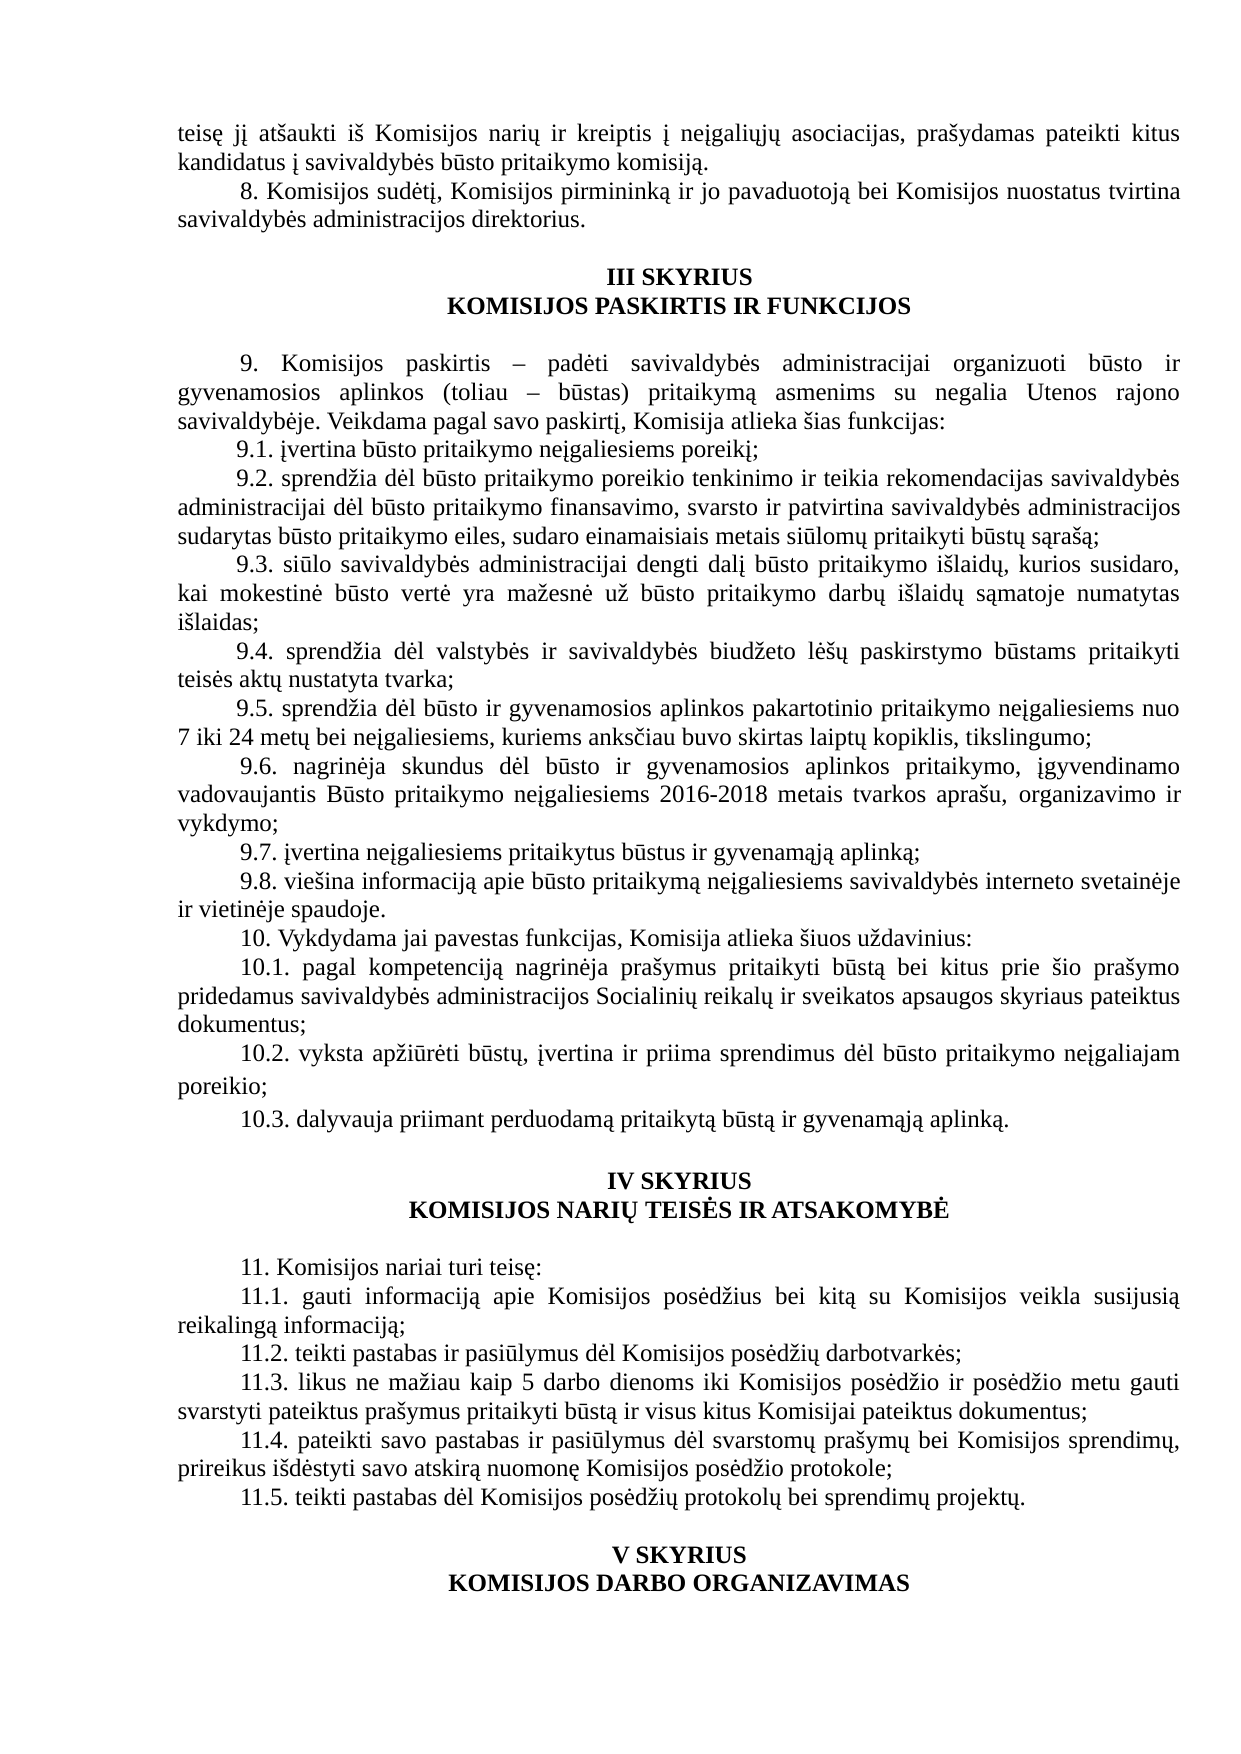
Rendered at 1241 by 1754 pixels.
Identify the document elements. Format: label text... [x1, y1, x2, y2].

text 9.8. viešina informaciją apie būsto pritaikymą neįgaliesiems savivaldybės interneto svetainėje ir vietinėje spaudoje. [177, 866, 1181, 923]
text 11.2. teikti pastabas ir pasiūlymus dėl Komisijos posėdžių darbotvarkės; [177, 1338, 1181, 1367]
text 9.4. sprendžia dėl valstybės ir savivaldybės biudžeto lėšų paskirstymo būstams pritaikyti teisės aktų nustatyta tvarka; [177, 636, 1181, 693]
text 9.5. sprendžia dėl būsto ir gyvenamosios aplinkos pakartotinio pritaikymo neįgaliesiems nuo 7 iki 24 metų bei neįgaliesiems, kuriems anksčiau buvo skirtas laiptų kopiklis, tikslingumo; [177, 693, 1181, 751]
text 11.5. teikti pastabas dėl Komisijos posėdžių protokolų bei sprendimų projektų. [177, 1482, 1181, 1511]
text 11. Komisijos nariai turi teisę: [177, 1252, 1181, 1281]
text 9.3. siūlo savivaldybės administracijai dengti dalį būsto pritaikymo išlaidų, kurios susidaro, kai mokestinė būsto vertė yra mažesnė už būsto pritaikymo darbų išlaidų sąmatoje numatytas išlaidas; [177, 549, 1181, 636]
text 11.1. gauti informaciją apie Komisijos posėdžius bei kitą su Komisijos veikla susijusią reikalingą informaciją; [177, 1281, 1181, 1338]
text 9.2. sprendžia dėl būsto pritaikymo poreikio tenkinimo ir teikia rekomendacijas savivaldybės administracijai dėl būsto pritaikymo finansavimo, svarsto ir patvirtina savivaldybės administracijos sudarytas būsto pritaikymo eiles, sudaro einamaisiais metais siūlomų pritaikyti būstų sąrašą; [177, 463, 1181, 549]
text 9. Komisijos paskirtis – padėti savivaldybės administracijai organizuoti būsto ir gyvenamosios aplinkos (toliau – būstas) pritaikymą asmenims su negalia Utenos rajono savivaldybėje. Veikdama pagal savo paskirtį, Komisija atlieka šias funkcijas: [177, 348, 1181, 434]
text 11.4. pateikti savo pastabas ir pasiūlymus dėl svarstomų prašymų bei Komisijos sprendimų, prireikus išdėstyti savo atskirą nuomonę Komisijos posėdžio protokole; [177, 1425, 1181, 1482]
text 10.2. vyksta apžiūrėti būstų, įvertina ir priima sprendimus dėl būsto pritaikymo neįgaliajam poreikio; [177, 1038, 1181, 1100]
text 9.6. nagrinėja skundus dėl būsto ir gyvenamosios aplinkos pritaikymo, įgyvendinamo vadovaujantis Būsto pritaikymo neįgaliesiems 2016-2018 metais tvarkos aprašu, organizavimo ir vykdymo; [177, 751, 1181, 837]
text IV SKYRIUS [177, 1166, 1181, 1195]
text 10.3. dalyvauja priimant perduodamą pritaikytą būstą ir gyvenamąją aplinką. [177, 1104, 1181, 1133]
text 11.3. likus ne mažiau kaip 5 darbo dienoms iki Komisijos posėdžio ir posėdžio metu gauti svarstyti pateiktus prašymus pritaikyti būstą ir visus kitus Komisijai pateiktus dokumentus; [177, 1367, 1181, 1425]
text V SKYRIUS [177, 1540, 1181, 1568]
text 10. Vykdydama jai pavestas funkcijas, Komisija atlieka šiuos uždavinius: [177, 923, 1181, 952]
text komisijos narių teisės ir atsakomybė [177, 1195, 1181, 1223]
text III SKYRIUS [177, 262, 1181, 291]
text komisijos PASKIRTIS ir funkcijos [177, 291, 1181, 319]
text 9.7. įvertina neįgaliesiems pritaikytus būstus ir gyvenamąją aplinką; [177, 837, 1181, 866]
text KOMISIJOS DARBO ORGANIZAVIMAS [177, 1568, 1181, 1597]
text 10.1. pagal kompetenciją nagrinėja prašymus pritaikyti būstą bei kitus prie šio prašymo pridedamus savivaldybės administracijos Socialinių reikalų ir sveikatos apsaugos skyriaus pateiktus dokumentus; [177, 952, 1181, 1038]
text teisę jį atšaukti iš Komisijos narių ir kreiptis į neįgaliųjų asociacijas, prašydamas pateikti kitus kandidatus į savivaldybės būsto pritaikymo komisiją. [177, 118, 1181, 176]
text 8. Komisijos sudėtį, Komisijos pirmininką ir jo pavaduotoją bei Komisijos nuostatus tvirtina savivaldybės administracijos direktorius. [177, 176, 1181, 233]
text 9.1. įvertina būsto pritaikymo neįgaliesiems poreikį; [177, 434, 1181, 463]
